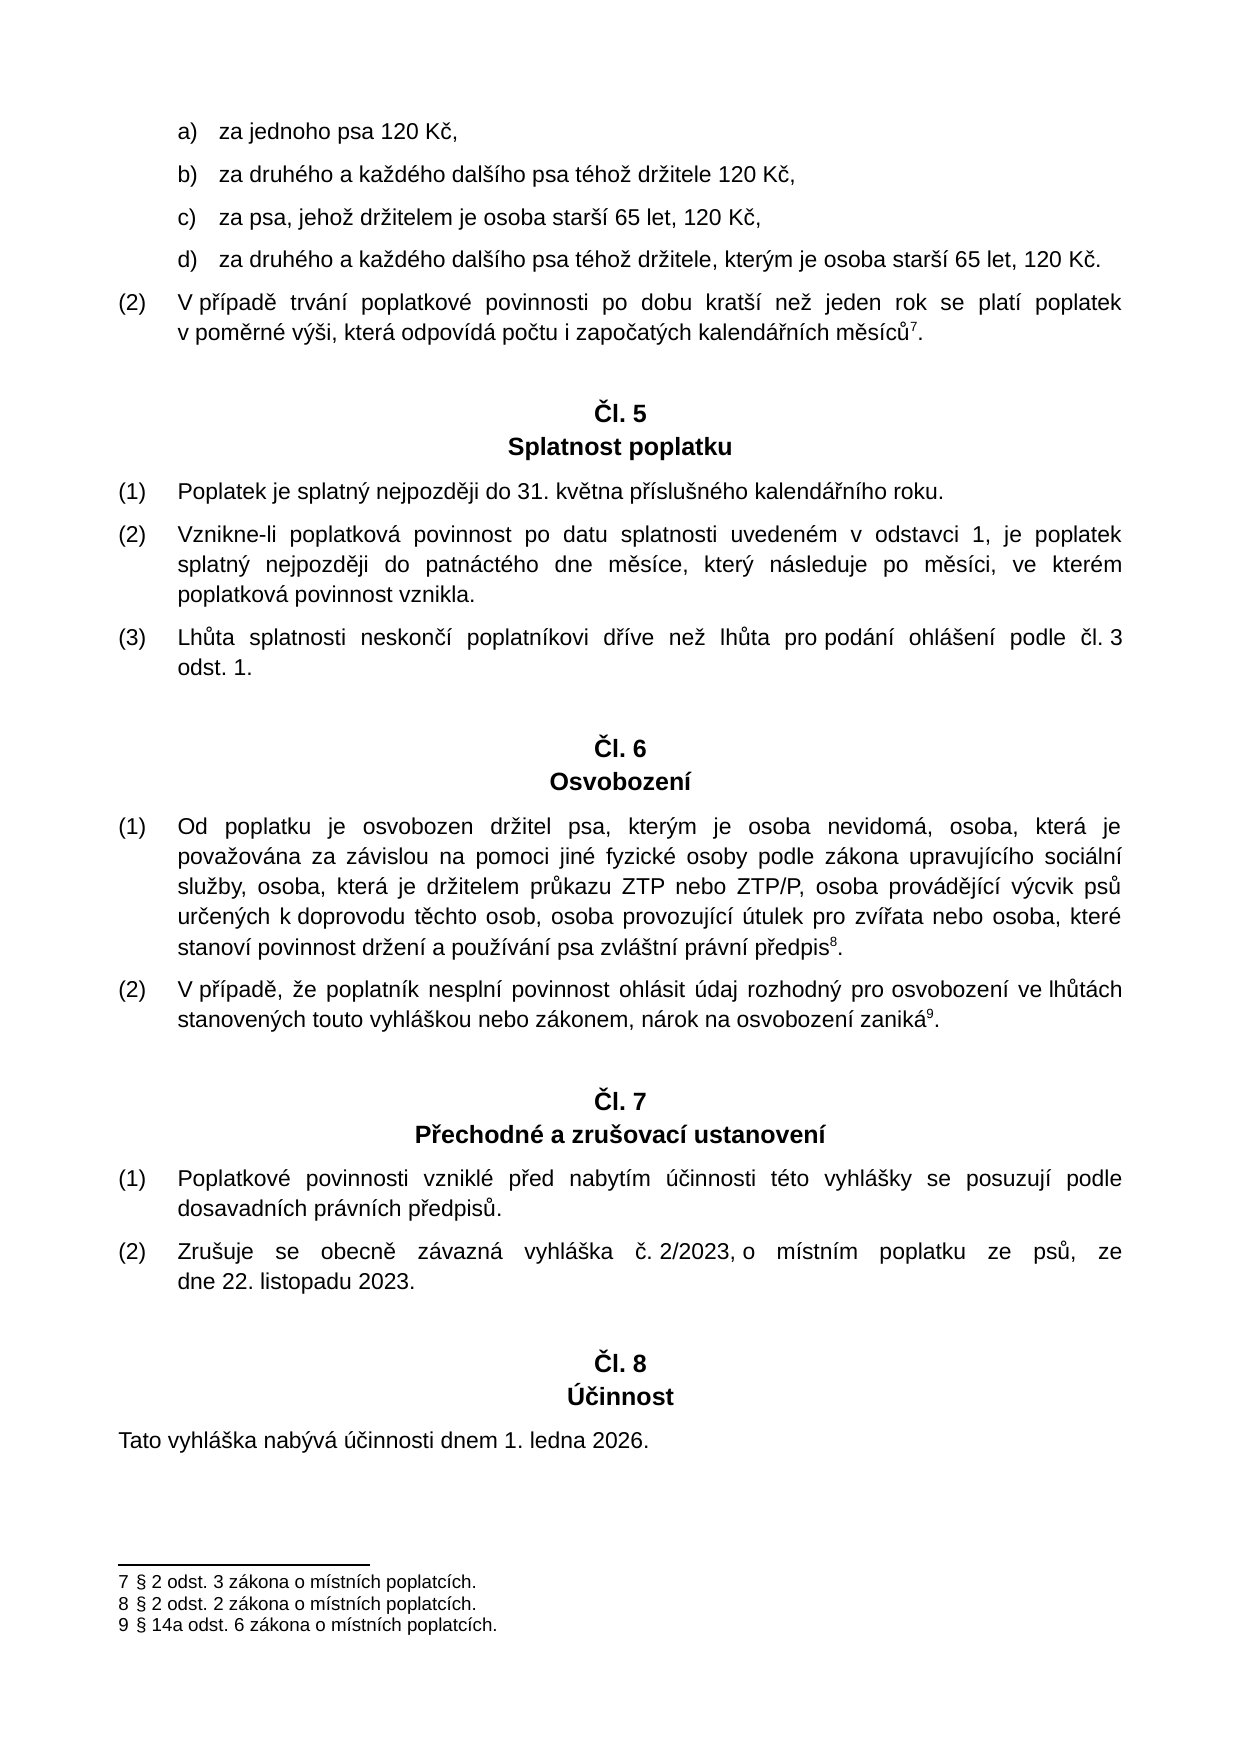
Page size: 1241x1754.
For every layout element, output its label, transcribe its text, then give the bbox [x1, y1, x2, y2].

list § 2 odst. 2 zákona o místních poplatcích. [118, 1592, 1122, 1614]
subtitle Čl. 8 Účinnost [118, 1348, 1122, 1410]
list za jednoho psa 120 Kč, [177, 118, 1122, 144]
list Lhůta splatnosti neskončí poplatníkovi dříve než lhůta pro podání ohlášení podle čl. 3 odst. 1. [118, 624, 1122, 680]
list Poplatkové povinnosti vzniklé před nabytím účinnosti této vyhlášky se posuzují podle dosavadních právních předpisů. [118, 1165, 1122, 1222]
list V případě trvání poplatkové povinnosti po dobu kratší než jeden rok se platí poplatek v poměrné výši, která odpovídá počtu i započatých kalendářních měsíců. [118, 289, 1122, 346]
list za psa, jehož držitelem je osoba starší 65 let, 120 Kč, [177, 203, 1122, 230]
list Vznikne-li poplatková povinnost po datu splatnosti uvedeném v odstavci 1, je poplatek splatný nejpozději do patnáctého dne měsíce, který následuje po měsíci, ve kterém poplatková povinnost vznikla. [118, 521, 1122, 607]
list Zrušuje se obecně závazná vyhláška č. 2/2023, o místním poplatku ze psů, ze dne 22. listopadu 2023. [118, 1238, 1122, 1295]
subtitle Čl. 6 Osvobození [118, 734, 1122, 796]
list Poplatek je splatný nejpozději do 31. května příslušného kalendářního roku. [118, 478, 1122, 504]
list § 14a odst. 6 zákona o místních poplatcích. [118, 1614, 1122, 1635]
subtitle Čl. 7 Přechodné a zrušovací ustanovení [118, 1087, 1122, 1148]
subtitle Čl. 5 Splatnost poplatku [118, 399, 1122, 461]
list V případě, že poplatník nesplní povinnost ohlásit údaj rozhodný pro osvobození ve lhůtách stanovených touto vyhláškou nebo zákonem, nárok na osvobození zaniká. [118, 976, 1122, 1033]
list § 2 odst. 3 zákona o místních poplatcích. [118, 1571, 1122, 1592]
list za druhého a každého dalšího psa téhož držitele 120 Kč, [177, 161, 1122, 187]
list Od poplatku je osvobozen držitel psa, kterým je osoba nevidomá, osoba, která je považována za závislou na pomoci jiné fyzické osoby podle zákona upravujícího sociální služby, osoba, která je držitelem průkazu ZTP nebo ZTP/P, osoba provádějící výcvik psů určených k doprovodu těchto osob, osoba provozující útulek pro zvířata nebo osoba, které stanoví povinnost držení a používání psa zvláštní právní předpis. [118, 813, 1122, 960]
text Tato vyhláška nabývá účinnosti dnem 1. ledna 2026. [118, 1427, 1122, 1453]
list za druhého a každého dalšího psa téhož držitele, kterým je osoba starší 65 let, 120 Kč. [177, 246, 1122, 273]
